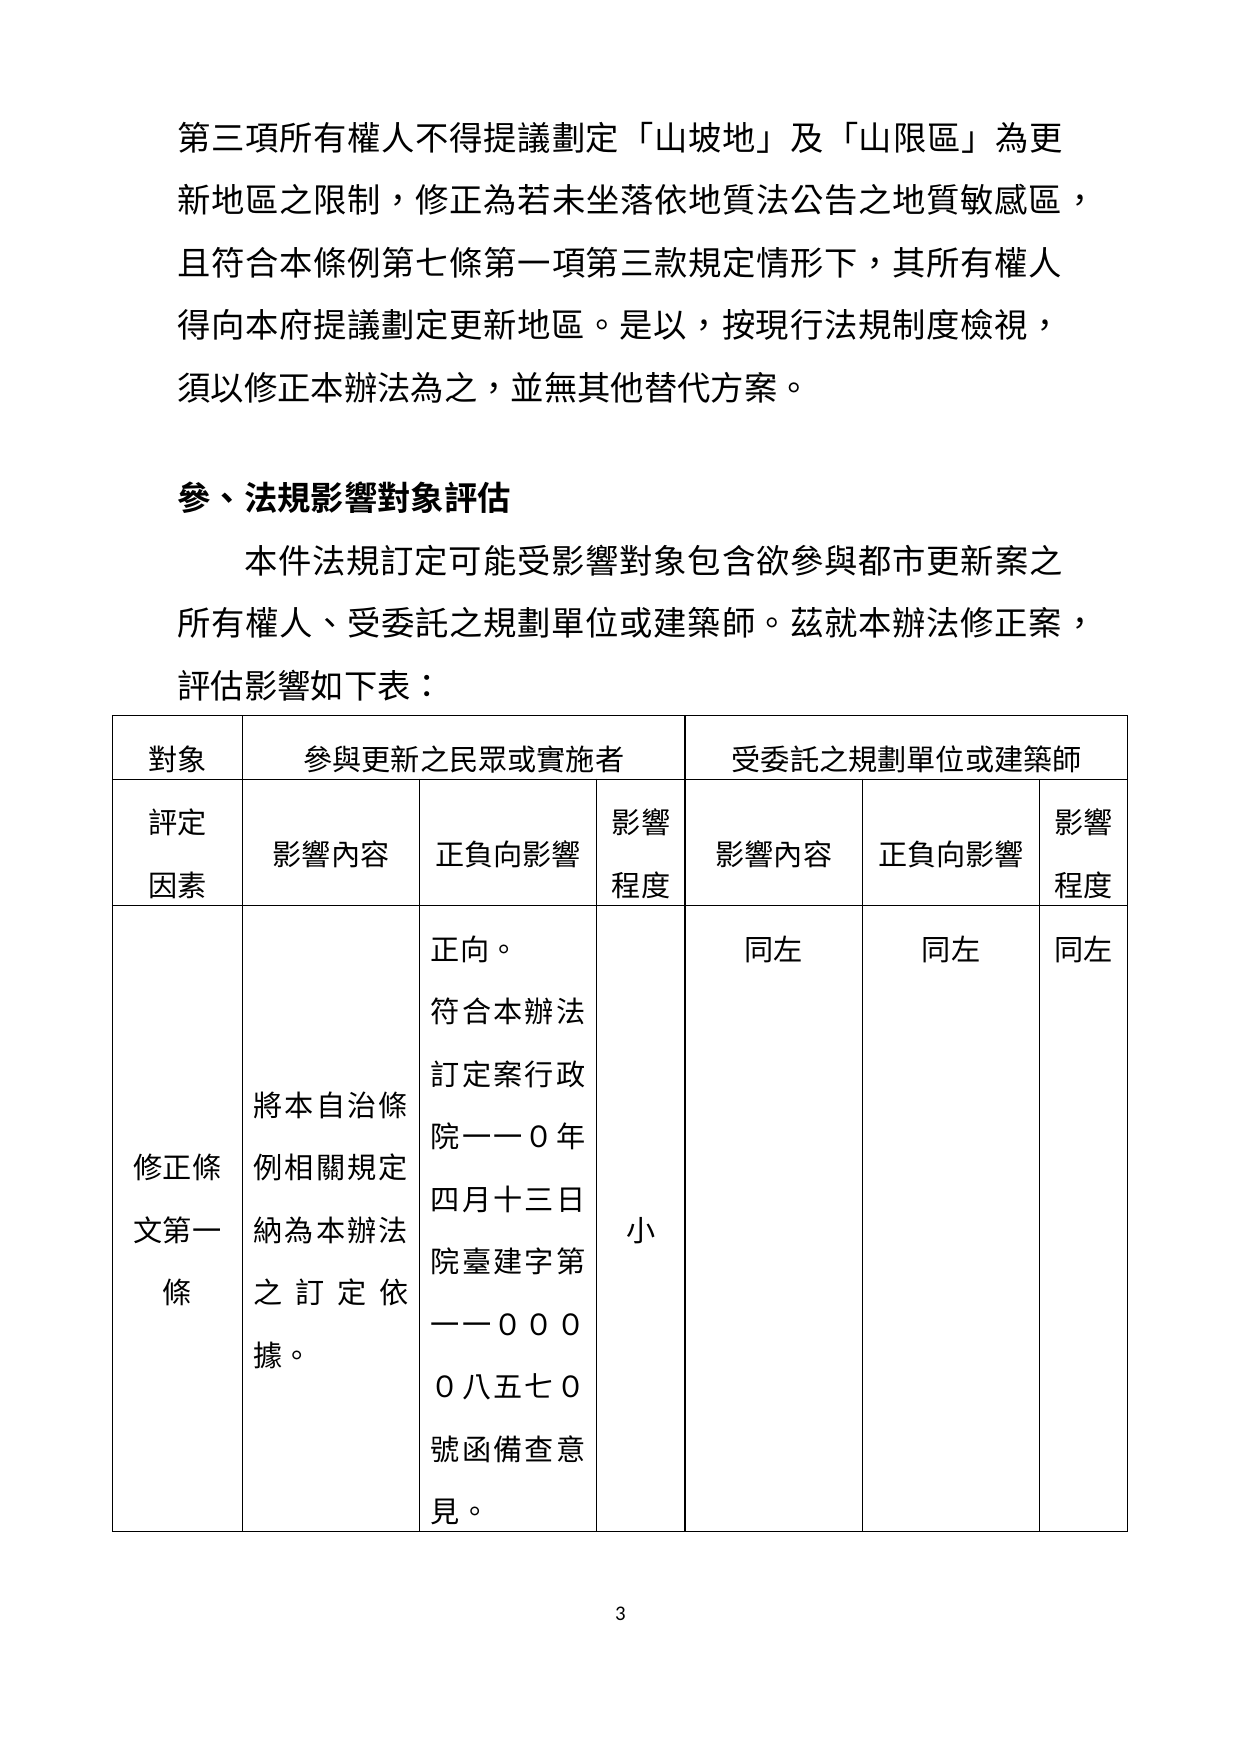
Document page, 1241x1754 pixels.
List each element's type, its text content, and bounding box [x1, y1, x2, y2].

table_header 對象 [113, 716, 242, 778]
table_header 受委託之規劃單位或建築師 [686, 716, 1127, 778]
table_cell 影響內容 [243, 780, 419, 904]
table_cell 同左 [1040, 906, 1127, 1531]
text 本件法規訂定可能受影響對象包含欲參與都市更新案之所有權人、受委託之規劃單位或建築師。茲就本辦法修正案，評估影響如下表： [177, 517, 1063, 704]
table_cell 正向。 符合本辦法訂定案行政院一一０年四月十三日院臺建字第一一００００八五七０號函備查意見。 [420, 906, 596, 1531]
table_cell 評定 因素 [113, 780, 242, 904]
table_cell 影響內容 [686, 780, 862, 904]
table_cell 將本自治條例相關規定納為本辦法之訂定依據。 [243, 906, 419, 1531]
table_cell 影響程度 [1040, 780, 1127, 904]
table_cell 修正條文第一條 [113, 906, 242, 1531]
table_cell 正負向影響 [863, 780, 1039, 904]
table_cell 同左 [686, 906, 862, 1531]
text 參、法規影響對象評估 [177, 454, 1063, 517]
table_cell 影響程度 [597, 780, 684, 904]
table_cell 正負向影響 [420, 780, 596, 904]
text 本次主要係依前開行政院訂定案備查意見修正授權條文，並配合本自治條例第第十八條之增訂，將現行本辦法第五條第三項所有權人不得提議劃定「山坡地」及「山限區」為更新地區之限制，修正為若未坐落依地質法公告之地質敏感區，且符合本條例第七條第一項第三款規定情形下，其所有權人得向本府提議劃定更新地區。是以，按現行法規制度檢視，須以修正本辦法為之，並無其他替代方案。 [177, 94, 1063, 407]
table_cell 小 [597, 906, 684, 1531]
table_cell 同左 [863, 906, 1039, 1531]
table_header 參與更新之民眾或實施者 [243, 716, 684, 778]
